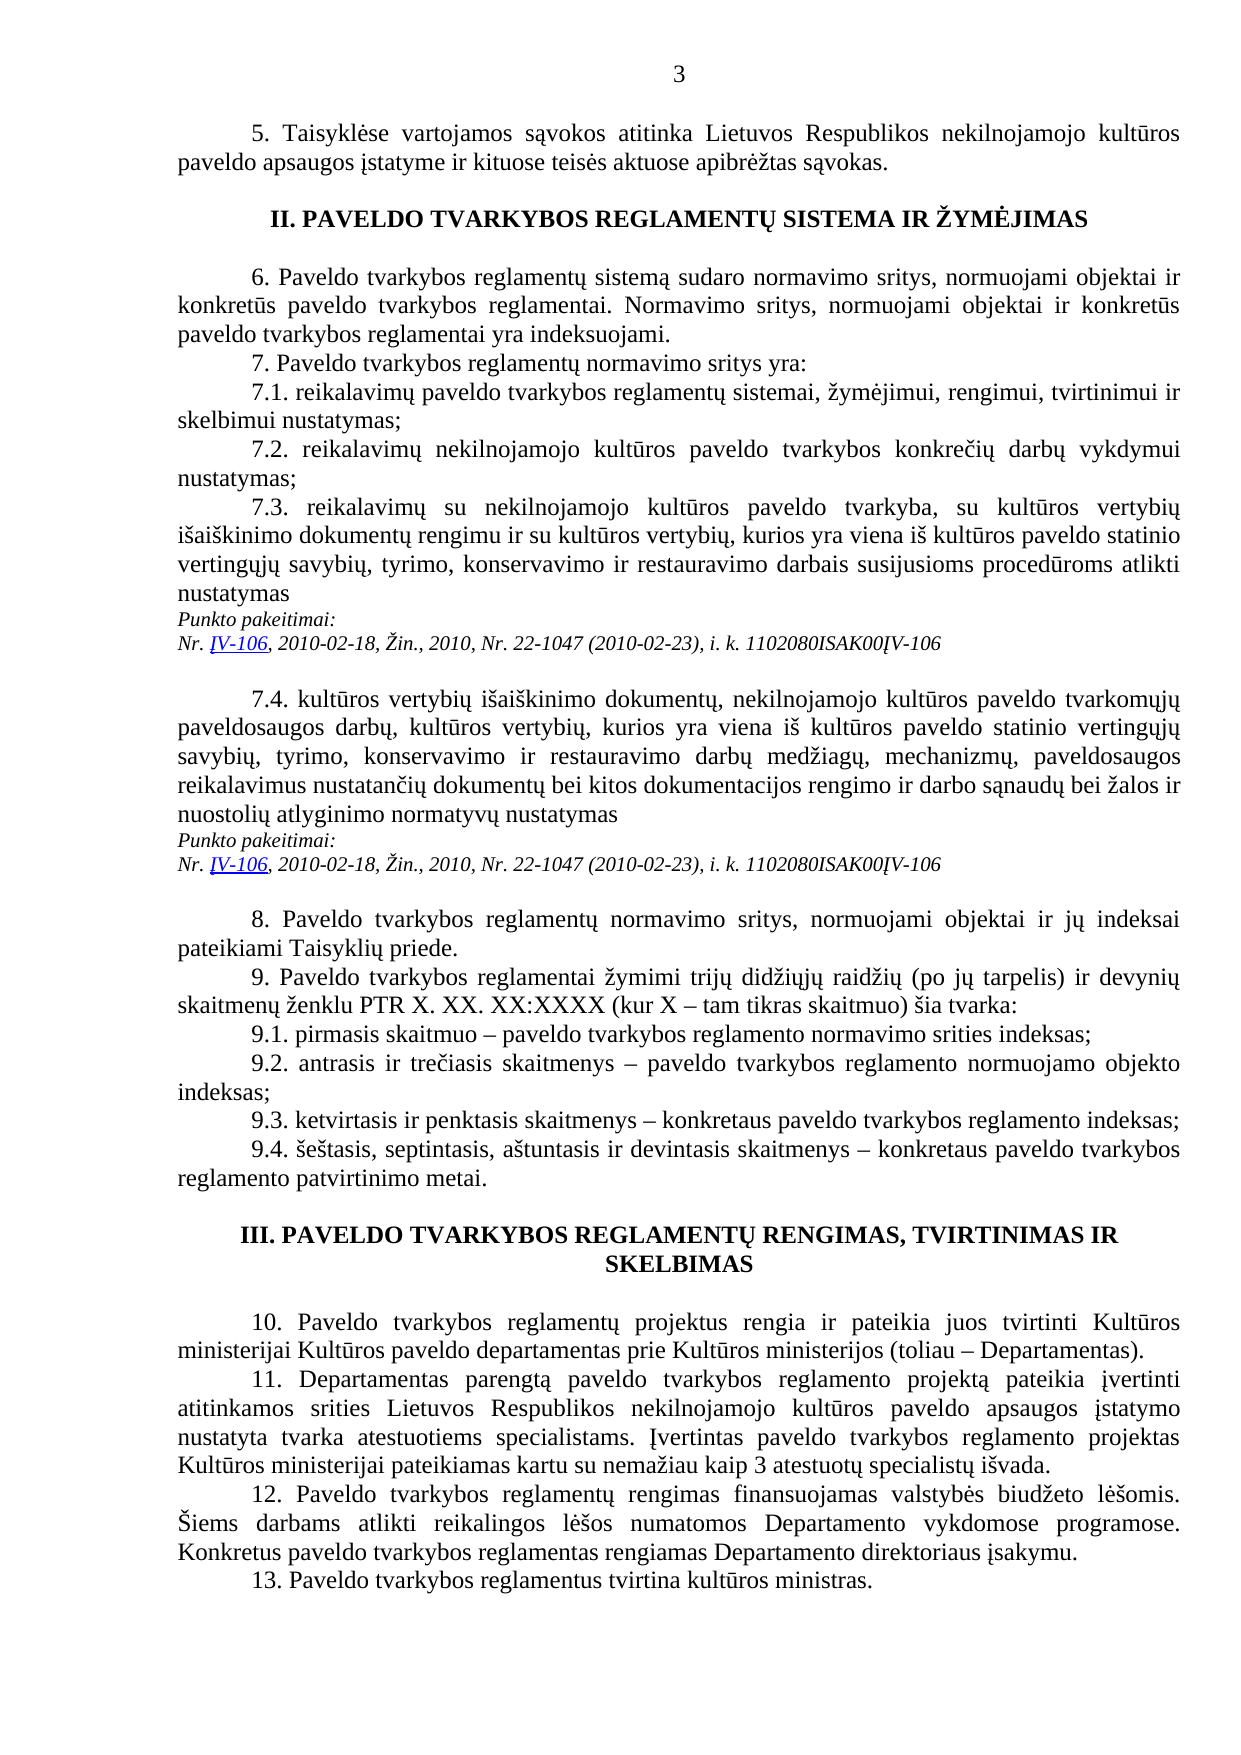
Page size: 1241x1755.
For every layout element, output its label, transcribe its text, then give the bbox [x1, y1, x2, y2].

text Nr. ĮV-106, 2010-02-18, Žin., 2010, Nr. 22-1047 (2010-02-23), i. k. 1102080ISAK00ĮV-106 [177, 852, 1181, 876]
text 9. Paveldo tvarkybos reglamentai žymimi trijų didžiųjų raidžių (po jų tarpelis) ir devynių skaitmenų ženklu PTR X. XX. XX:XXXX (kur X – tam tikras skaitmuo) šia tvarka: [177, 962, 1181, 1019]
text 7.1. reikalavimų paveldo tvarkybos reglamentų sistemai, žymėjimui, rengimui, tvirtinimui ir skelbimui nustatymas; [177, 377, 1181, 434]
text 11. Departamentas parengtą paveldo tvarkybos reglamento projektą pateikia įvertinti atitinkamos srities Lietuvos Respublikos nekilnojamojo kultūros paveldo apsaugos įstatymo nustatyta tvarka atestuotiems specialistams. Įvertintas paveldo tvarkybos reglamento projektas Kultūros ministerijai pateikiamas kartu su nemažiau kaip 3 atestuotų specialistų išvada. [177, 1364, 1181, 1479]
text 12. Paveldo tvarkybos reglamentų rengimas finansuojamas valstybės biudžeto lėšomis. Šiems darbams atlikti reikalingos lėšos numatomos Departamento vykdomose programose. Konkretus paveldo tvarkybos reglamentas rengiamas Departamento direktoriaus įsakymu. [177, 1479, 1181, 1566]
text II. PAVELDO TVARKYBOS REGLAMENTŲ SISTEMA IR ŽYMĖJIMAS [177, 204, 1181, 233]
text 9.2. antrasis ir trečiasis skaitmenys – paveldo tvarkybos reglamento normuojamo objekto indeksas; [177, 1048, 1181, 1106]
text 7.3. reikalavimų su nekilnojamojo kultūros paveldo tvarkyba, su kultūros vertybių išaiškinimo dokumentų rengimu ir su kultūros vertybių, kurios yra viena iš kultūros paveldo statinio vertingųjų savybių, tyrimo, konservavimo ir restauravimo darbais susijusioms procedūroms atlikti nustatymas [177, 492, 1181, 607]
text 13. Paveldo tvarkybos reglamentus tvirtina kultūros ministras. [177, 1566, 1181, 1594]
text 6. Paveldo tvarkybos reglamentų sistemą sudaro normavimo sritys, normuojami objektai ir konkretūs paveldo tvarkybos reglamentai. Normavimo sritys, normuojami objektai ir konkretūs paveldo tvarkybos reglamentai yra indeksuojami. [177, 262, 1181, 348]
text Punkto pakeitimai: [177, 607, 1181, 631]
text 10. Paveldo tvarkybos reglamentų projektus rengia ir pateikia juos tvirtinti Kultūros ministerijai Kultūros paveldo departamentas prie Kultūros ministerijos (toliau – Departamentas). [177, 1307, 1181, 1364]
text 7.2. reikalavimų nekilnojamojo kultūros paveldo tvarkybos konkrečių darbų vykdymui nustatymas; [177, 434, 1181, 492]
text III. PAVELDO TVARKYBOS REGLAMENTŲ RENGIMAS, TVIRTINIMAS IR SKELBIMAS [177, 1221, 1181, 1278]
text 5. Taisyklėse vartojamos sąvokos atitinka Lietuvos Respublikos nekilnojamojo kultūros paveldo apsaugos įstatyme ir kituose teisės aktuose apibrėžtas sąvokas. [177, 118, 1181, 176]
text 9.3. ketvirtasis ir penktasis skaitmenys – konkretaus paveldo tvarkybos reglamento indeksas; [177, 1106, 1181, 1134]
text 7.4. kultūros vertybių išaiškinimo dokumentų, nekilnojamojo kultūros paveldo tvarkomųjų paveldosaugos darbų, kultūros vertybių, kurios yra viena iš kultūros paveldo statinio vertingųjų savybių, tyrimo, konservavimo ir restauravimo darbų medžiagų, mechanizmų, paveldosaugos reikalavimus nustatančių dokumentų bei kitos dokumentacijos rengimo ir darbo sąnaudų bei žalos ir nuostolių atlyginimo normatyvų nustatymas [177, 684, 1181, 827]
text 9.4. šeštasis, septintasis, aštuntasis ir devintasis skaitmenys – konkretaus paveldo tvarkybos reglamento patvirtinimo metai. [177, 1134, 1181, 1192]
text Nr. ĮV-106, 2010-02-18, Žin., 2010, Nr. 22-1047 (2010-02-23), i. k. 1102080ISAK00ĮV-106 [177, 631, 1181, 655]
text 8. Paveldo tvarkybos reglamentų normavimo sritys, normuojami objektai ir jų indeksai pateikiami Taisyklių priede. [177, 904, 1181, 962]
text Punkto pakeitimai: [177, 827, 1181, 852]
text 7. Paveldo tvarkybos reglamentų normavimo sritys yra: [177, 348, 1181, 377]
text 9.1. pirmasis skaitmuo – paveldo tvarkybos reglamento normavimo srities indeksas; [177, 1019, 1181, 1048]
